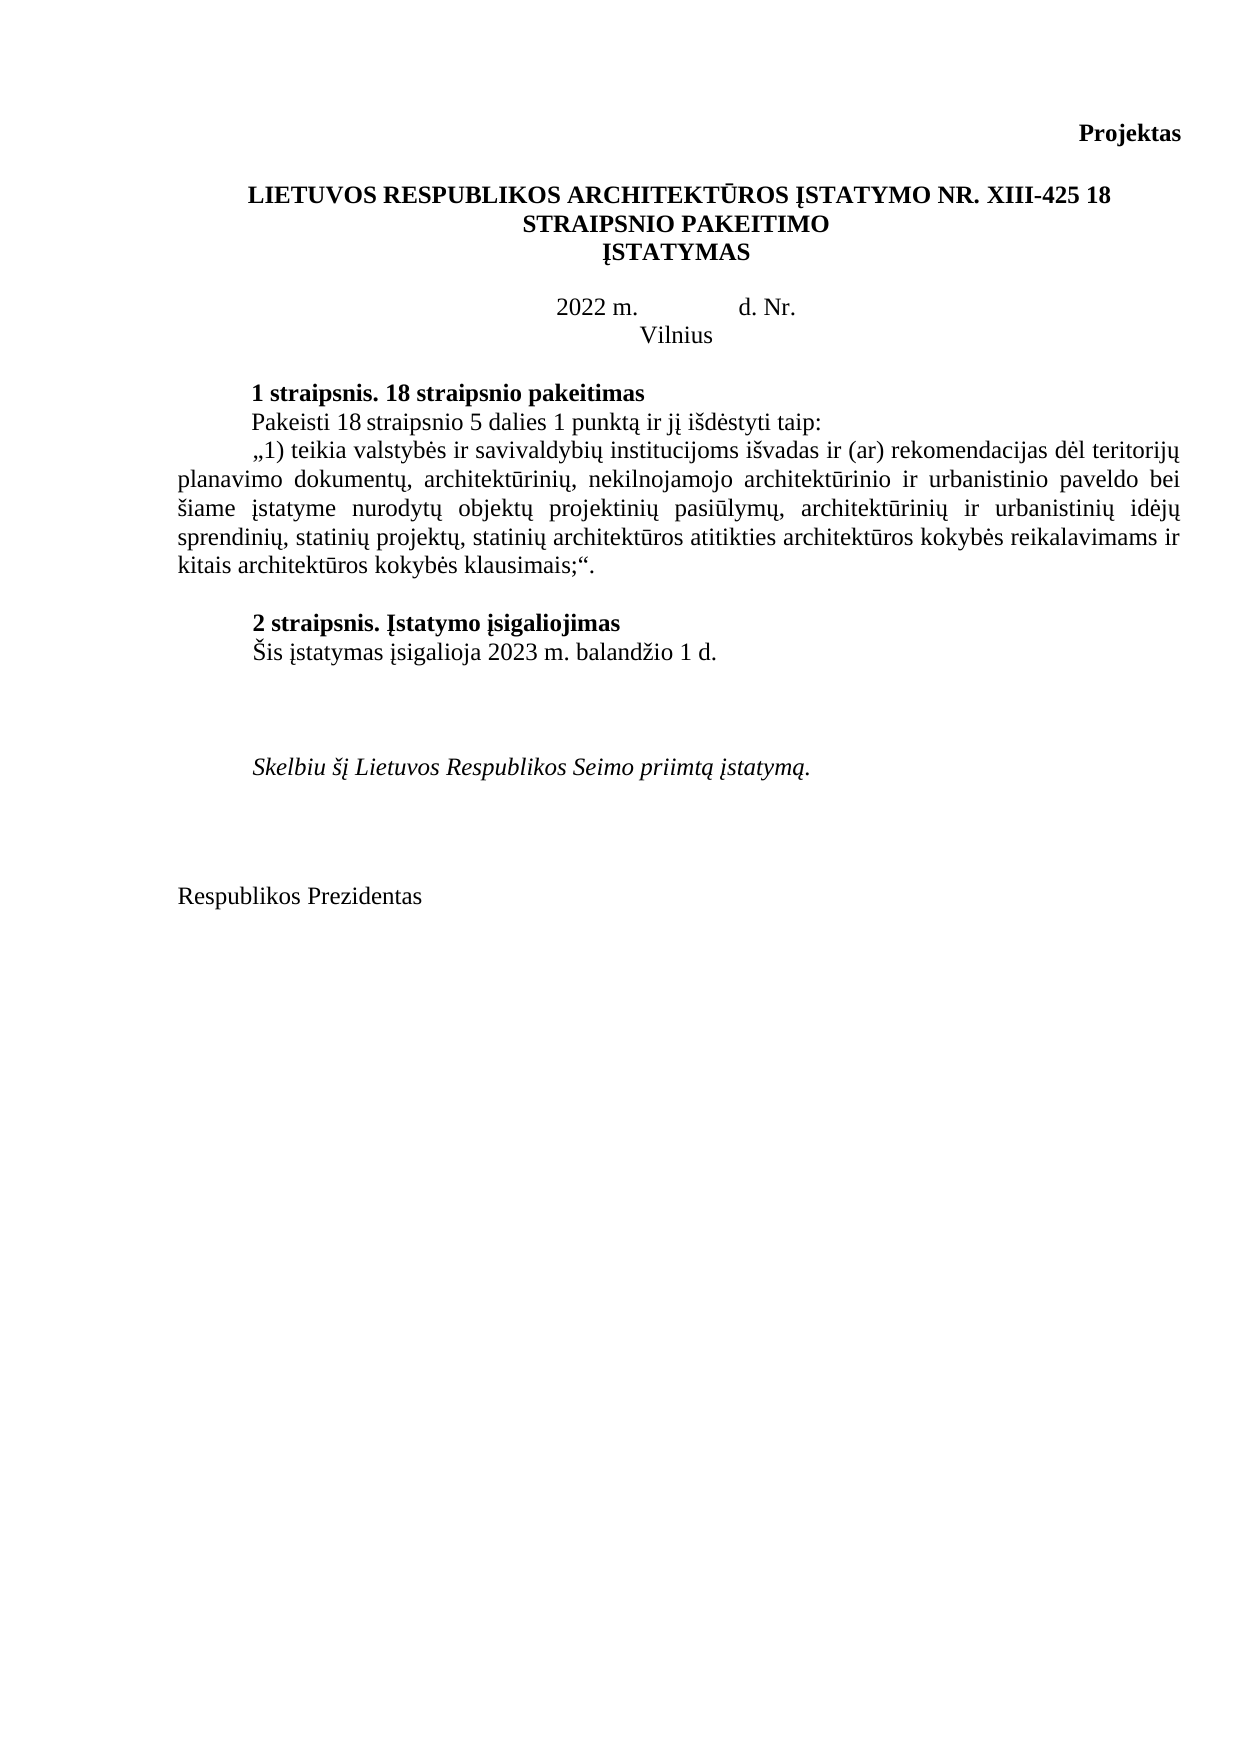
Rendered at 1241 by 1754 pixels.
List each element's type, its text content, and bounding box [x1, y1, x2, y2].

text Respublikos Prezidentas [177, 881, 1181, 910]
text „1) teikia valstybės ir savivaldybių institucijoms išvadas ir (ar) rekomendacijas dėl teritorijų planavimo dokumentų, architektūrinių, nekilnojamojo architektūrinio ir urbanistinio paveldo bei šiame įstatyme nurodytų objektų projektinių pasiūlymų, architektūrinių ir urbanistinių idėjų sprendinių, statinių projektų, statinių architektūros atitikties architektūros kokybės reikalavimams ir kitais architektūros kokybės klausimais;“. [177, 435, 1181, 579]
text Projektas [177, 118, 1181, 147]
text ĮSTATYMAS [177, 237, 1181, 266]
text Šis įstatymas įsigalioja 2023 m. balandžio 1 d. [177, 637, 1181, 665]
text 2 straipsnis. Įstatymo įsigaliojimas [177, 608, 1181, 637]
text Skelbiu šį Lietuvos Respublikos Seimo priimtą įstatymą. [177, 752, 1181, 780]
text 2022 m. d. Nr. [177, 292, 1181, 320]
text 1 straipsnis. 18 straipsnio pakeitimas [177, 378, 1181, 407]
text LIETUVOS RESPUBLIKOS ARCHITEKTŪROS ĮSTATYMO NR. XIII-425 18 STRAIPSNIO PAKEITIMO [177, 180, 1181, 237]
text Pakeisti 18 straipsnio 5 dalies 1 punktą ir jį išdėstyti taip: [177, 407, 1181, 435]
text Vilnius [177, 320, 1181, 349]
